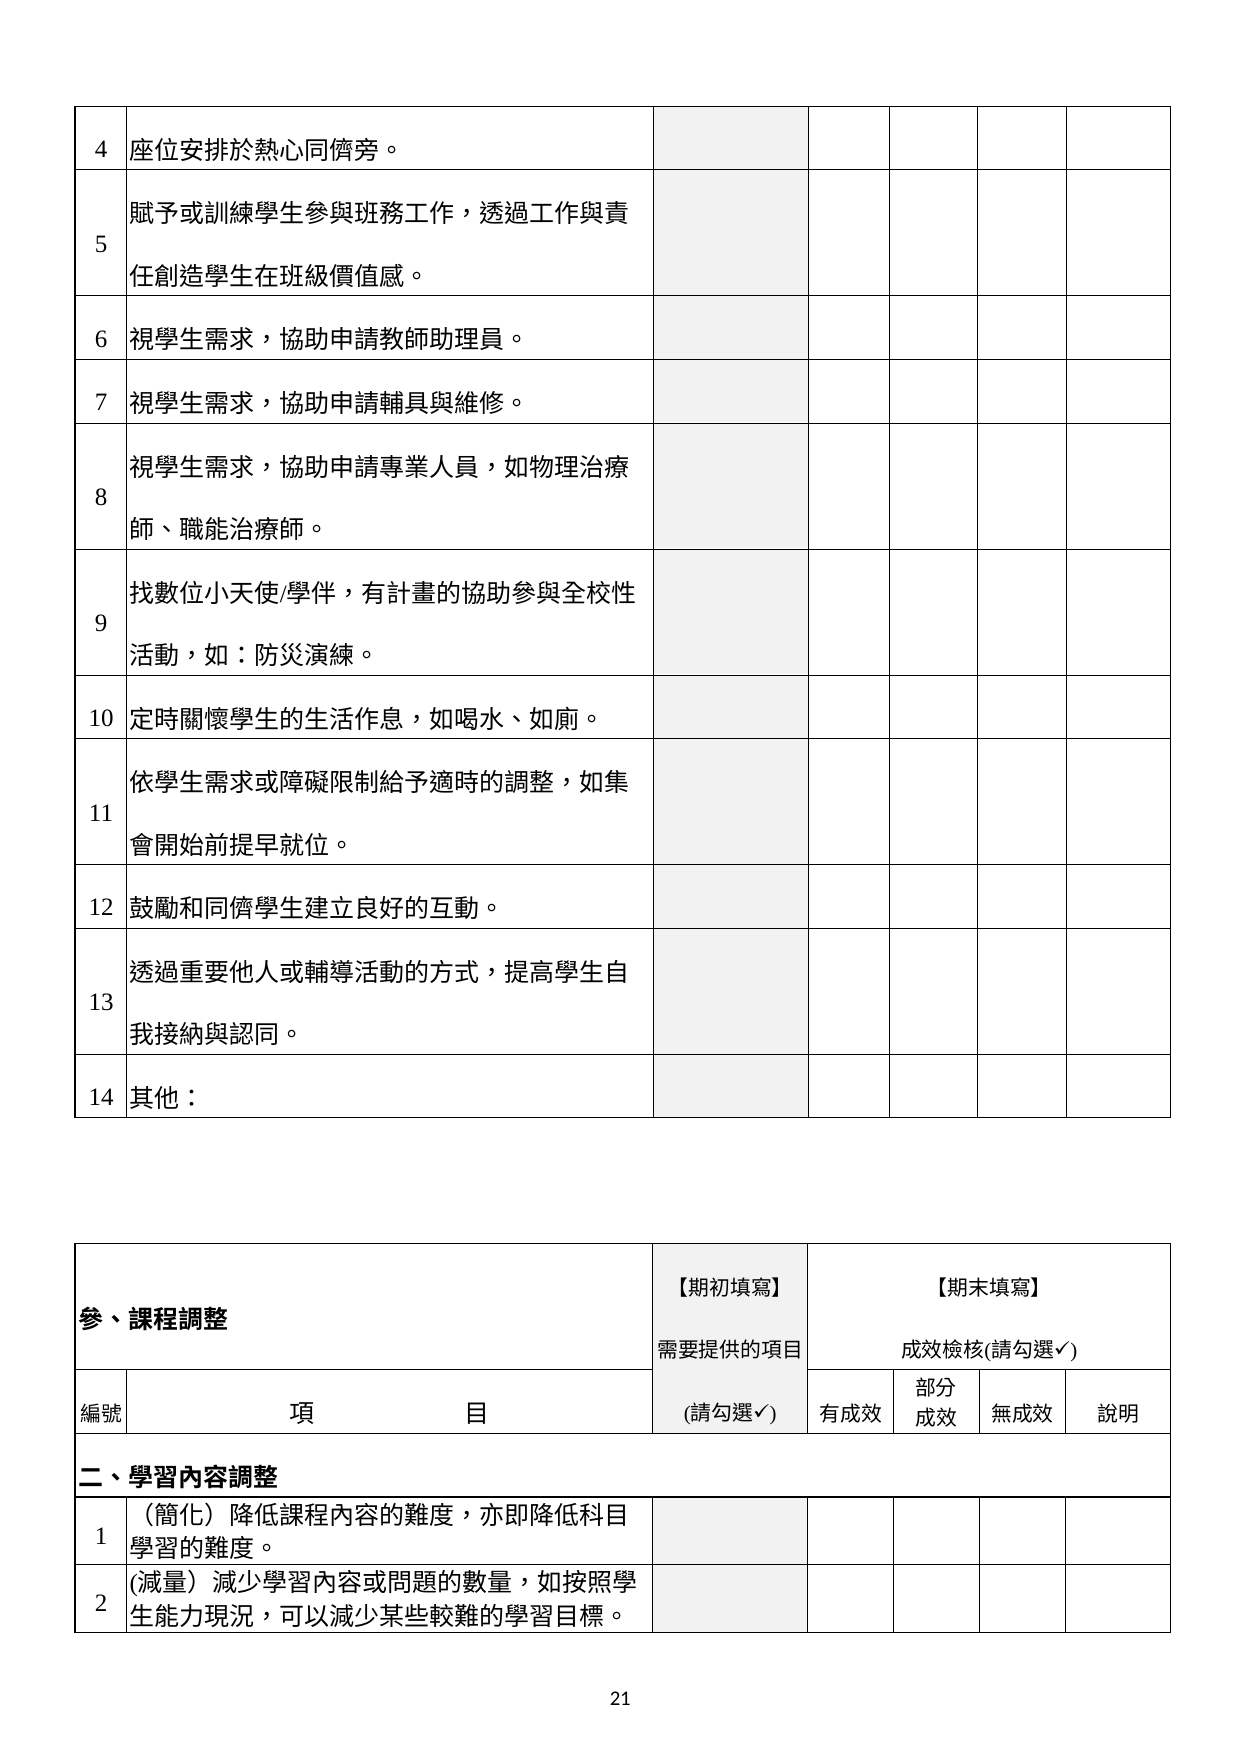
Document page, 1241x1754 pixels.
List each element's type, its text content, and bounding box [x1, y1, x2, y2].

table_header 【期末填寫】 成效檢核(請勾選) [808, 1244, 1170, 1369]
table_cell [654, 107, 808, 169]
table_cell 定時關懷學生的生活作息，如喝水、如廁。 [127, 676, 653, 738]
table_cell 視學生需求，協助申請教師助理員。 [127, 296, 653, 359]
table_cell [978, 360, 1066, 422]
table_cell 項 目 [127, 1370, 652, 1433]
table_cell 1 [76, 1498, 126, 1564]
table_cell [978, 929, 1066, 1054]
table_cell [980, 1565, 1065, 1632]
table_cell [978, 550, 1066, 674]
table_cell 6 [76, 296, 126, 359]
table_cell [1067, 676, 1170, 738]
table_cell [809, 739, 889, 864]
table_cell [809, 424, 889, 548]
table_cell [978, 296, 1066, 359]
table_cell [808, 1565, 893, 1632]
table_cell [890, 676, 977, 738]
table_cell [890, 929, 977, 1054]
table_cell [809, 676, 889, 738]
table_cell [654, 424, 808, 548]
table_cell [654, 1055, 808, 1117]
table_cell 編號 [76, 1370, 126, 1433]
table_cell [978, 676, 1066, 738]
table_cell [1067, 550, 1170, 674]
table_cell [890, 1055, 977, 1117]
table_cell [894, 1565, 979, 1632]
table_cell [890, 424, 977, 548]
table_cell 5 [76, 170, 126, 295]
table_cell [1067, 739, 1170, 864]
table_cell （簡化）降低課程內容的難度，亦即降低科目學習的難度。 [127, 1498, 652, 1564]
table_cell [654, 865, 808, 928]
table_cell [809, 929, 889, 1054]
table_cell [654, 550, 808, 674]
table_cell 7 [76, 360, 126, 422]
table_cell [890, 360, 977, 422]
table_cell [1067, 360, 1170, 422]
table_cell 座位安排於熱心同儕旁。 [127, 107, 653, 169]
table_cell 4 [76, 107, 126, 169]
table_cell [809, 1055, 889, 1117]
table_cell [809, 865, 889, 928]
table_cell [978, 865, 1066, 928]
table_cell [978, 107, 1066, 169]
table_cell [654, 929, 808, 1054]
table_cell 其他： [127, 1055, 653, 1117]
table_header 【期初填寫】 需要提供的項目 (請勾選) [653, 1244, 807, 1433]
table_cell 部分 成效 [894, 1370, 979, 1433]
table_cell 無成效 [980, 1370, 1065, 1433]
table_cell [654, 676, 808, 738]
table_cell [978, 424, 1066, 548]
table_cell [1067, 170, 1170, 295]
table_cell [980, 1498, 1065, 1564]
table_cell 14 [76, 1055, 126, 1117]
table_cell [809, 296, 889, 359]
table_cell [890, 170, 977, 295]
table_cell 鼓勵和同儕學生建立良好的互動。 [127, 865, 653, 928]
table_cell [1067, 929, 1170, 1054]
table_cell [978, 1055, 1066, 1117]
table_cell [890, 107, 977, 169]
table_cell [654, 739, 808, 864]
table_cell 11 [76, 739, 126, 864]
table_cell 12 [76, 865, 126, 928]
table_cell 視學生需求，協助申請專業人員，如物理治療師、職能治療師。 [127, 424, 653, 548]
table_cell 說明 [1066, 1370, 1170, 1433]
table_cell [1067, 424, 1170, 548]
table_cell 二、學習內容調整 [76, 1434, 1170, 1496]
table_cell [654, 170, 808, 295]
table_cell 10 [76, 676, 126, 738]
table_cell [809, 360, 889, 422]
table_cell [809, 107, 889, 169]
table_cell [1066, 1565, 1170, 1632]
table_cell [890, 865, 977, 928]
table_cell [1066, 1498, 1170, 1564]
table_cell 找數位小天使/學伴，有計畫的協助參與全校性活動，如：防災演練。 [127, 550, 653, 674]
table_cell [809, 170, 889, 295]
table_cell [653, 1498, 807, 1564]
table_cell [654, 360, 808, 422]
table_cell 視學生需求，協助申請輔具與維修。 [127, 360, 653, 422]
table_cell 8 [76, 424, 126, 548]
table_cell 有成效 [808, 1370, 893, 1433]
table_cell [808, 1498, 893, 1564]
table_cell [894, 1498, 979, 1564]
table_cell (減量）減少學習內容或問題的數量，如按照學生能力現況，可以減少某些較難的學習目標。 [127, 1565, 652, 1632]
table_cell 9 [76, 550, 126, 674]
table_cell [978, 170, 1066, 295]
table_cell [978, 739, 1066, 864]
table_cell 13 [76, 929, 126, 1054]
table_cell 2 [76, 1565, 126, 1632]
table_header 參、課程調整 [76, 1244, 652, 1369]
table_cell [1067, 296, 1170, 359]
table_cell 透過重要他人或輔導活動的方式，提高學生自我接納與認同。 [127, 929, 653, 1054]
table_cell 依學生需求或障礙限制給予適時的調整，如集會開始前提早就位。 [127, 739, 653, 864]
table_cell [809, 550, 889, 674]
table_cell [654, 296, 808, 359]
table_cell [1067, 107, 1170, 169]
table_cell [653, 1565, 807, 1632]
table_cell [1067, 1055, 1170, 1117]
table_cell [890, 550, 977, 674]
table_cell [890, 739, 977, 864]
table_cell [890, 296, 977, 359]
table_cell [1067, 865, 1170, 928]
table_cell 賦予或訓練學生參與班務工作，透過工作與責任創造學生在班級價值感。 [127, 170, 653, 295]
